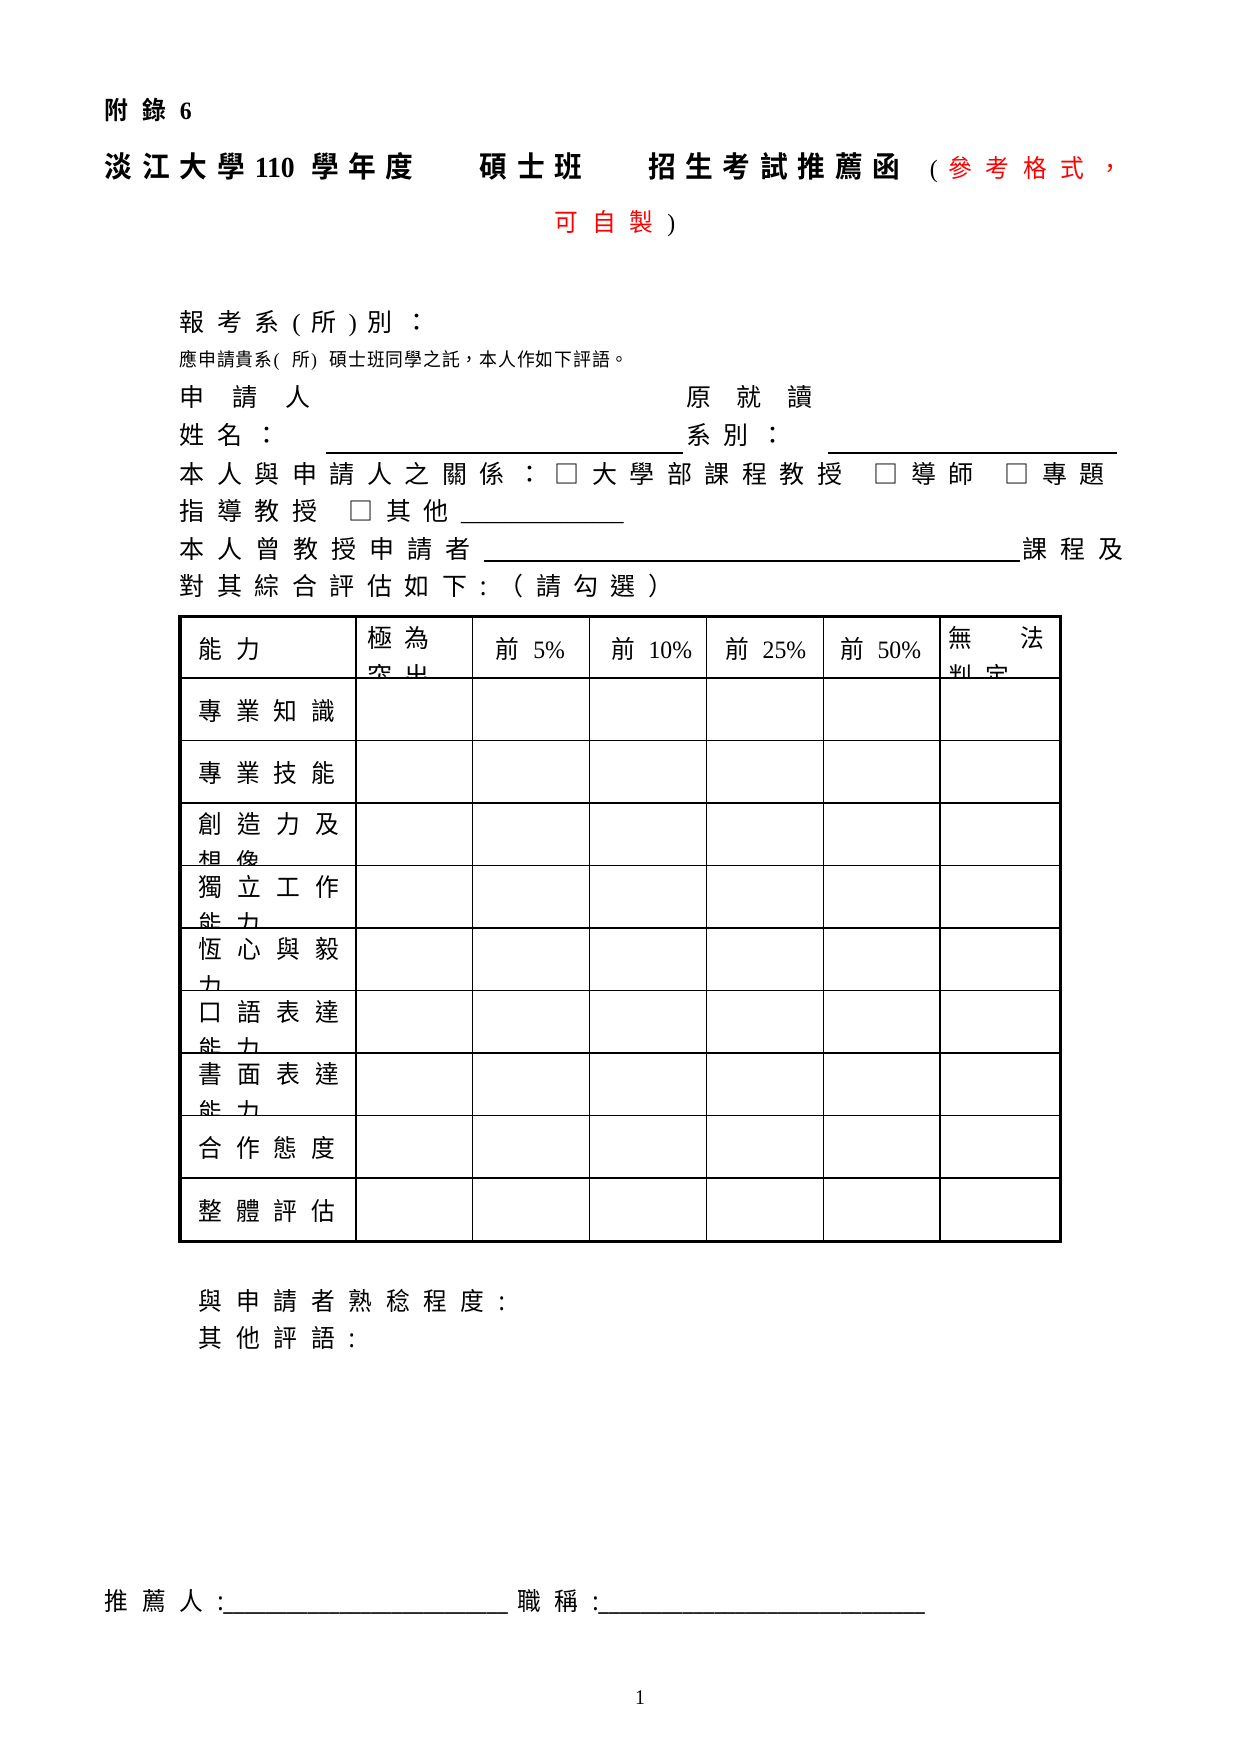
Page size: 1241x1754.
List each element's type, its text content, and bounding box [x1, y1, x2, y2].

table_header 能力 [182, 618, 355, 677]
table_cell [707, 679, 823, 740]
table_cell [473, 866, 589, 927]
table_cell [824, 1179, 939, 1240]
table_header [828, 377, 1117, 452]
table_cell [357, 1179, 472, 1240]
table_cell [357, 929, 472, 990]
table_cell 專業技能 [182, 741, 355, 802]
table_cell [707, 804, 823, 865]
text 與申請者熟稔程度: [182, 1280, 1074, 1318]
table_cell 恆心與毅力 [182, 929, 355, 990]
table_cell [824, 1116, 939, 1177]
table_header [655, 277, 1179, 339]
table_header 無法判定 [941, 618, 1059, 677]
table_cell [824, 1054, 939, 1115]
text 本人與申請人之關係：□大學部課程教授 □導師 □專題指導教授 □其他_____________ [167, 453, 1136, 528]
table_cell [473, 1179, 589, 1240]
table_cell [941, 866, 1059, 927]
table_cell 創造力及想像 [182, 804, 355, 865]
table_cell [357, 991, 472, 1052]
table_cell [473, 804, 589, 865]
table_cell [473, 991, 589, 1052]
table_cell [590, 866, 706, 927]
table_cell [590, 679, 706, 740]
text 本人曾教授申請者 課程及對其綜合評估如下:（請勾選） [167, 528, 1136, 603]
table_cell [357, 741, 472, 802]
table_cell [824, 804, 939, 865]
table_header 前25% [707, 618, 823, 677]
table_cell [707, 1179, 823, 1240]
table_cell [707, 741, 823, 802]
text 應申請貴系(所)碩士班同學之託，本人作如下評語。 [167, 339, 1136, 377]
table_header 原就讀系別： [683, 377, 828, 452]
table_cell [590, 741, 706, 802]
table_cell [357, 866, 472, 927]
table_header 報考系(所)別： [167, 277, 654, 339]
table_cell [357, 1116, 472, 1177]
table_header 申請人姓名： [167, 377, 326, 452]
table_cell 整體評估 [182, 1179, 355, 1240]
table_cell [941, 929, 1059, 990]
table_cell [590, 991, 706, 1052]
text 淡江大學110學年度 碩士班 招生考試推薦函 (參考格式，可自製) [104, 127, 1136, 239]
table_cell [941, 804, 1059, 865]
table_cell [590, 1054, 706, 1115]
table_header 前5% [473, 618, 589, 677]
table_cell 口語表達能力 [182, 991, 355, 1052]
table_cell [590, 1116, 706, 1177]
table_cell [473, 1054, 589, 1115]
table_cell 獨立工作能力 [182, 866, 355, 927]
table_cell 書面表達能力 [182, 1054, 355, 1115]
table_cell [707, 991, 823, 1052]
table_cell [357, 804, 472, 865]
table_cell [941, 991, 1059, 1052]
subtitle 附錄6 [104, 89, 1136, 127]
table_header [326, 377, 683, 452]
table_cell [590, 1179, 706, 1240]
table_cell [473, 929, 589, 990]
table_cell [941, 679, 1059, 740]
table_cell [707, 866, 823, 927]
table_cell 專業知識 [182, 679, 355, 740]
table_cell 合作態度 [182, 1116, 355, 1177]
table_cell [824, 741, 939, 802]
table_cell [824, 866, 939, 927]
table_cell [941, 741, 1059, 802]
table_cell [941, 1054, 1059, 1115]
table_cell [824, 679, 939, 740]
table_cell [824, 991, 939, 1052]
table_header 前10% [590, 618, 706, 677]
table_cell [590, 929, 706, 990]
table_cell [707, 1116, 823, 1177]
table_cell [473, 1116, 589, 1177]
table_cell [941, 1179, 1059, 1240]
text 其他評語: [182, 1318, 1074, 1355]
table_cell [707, 929, 823, 990]
table_cell [357, 1054, 472, 1115]
table_cell [824, 929, 939, 990]
table_header 極為突出 [357, 618, 472, 677]
table_header 前50% [824, 618, 939, 677]
table_cell [941, 1116, 1059, 1177]
text 推薦人:___________________________職稱:_______________________________ [104, 1580, 1130, 1618]
table_cell [590, 804, 706, 865]
table_cell [473, 741, 589, 802]
table_cell [473, 679, 589, 740]
table_cell [357, 679, 472, 740]
table_cell [707, 1054, 823, 1115]
